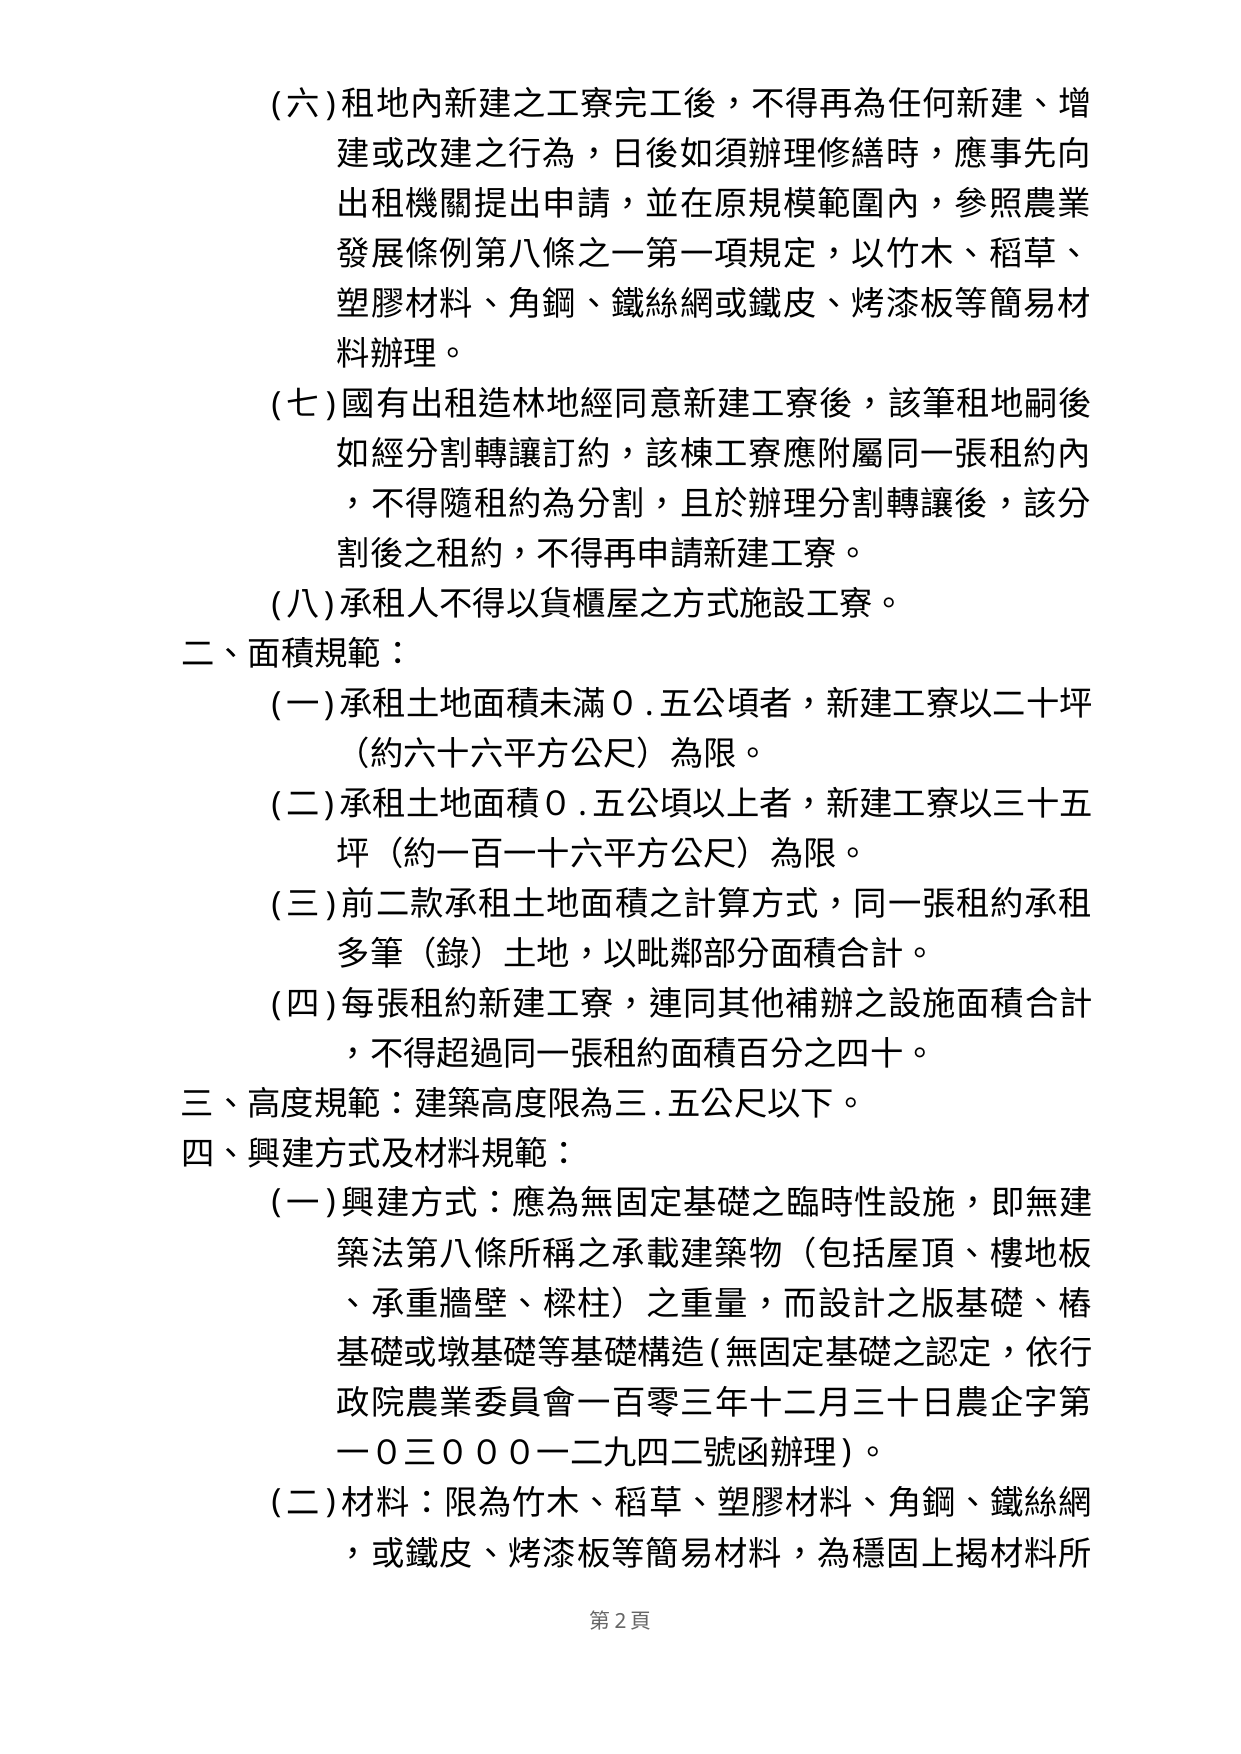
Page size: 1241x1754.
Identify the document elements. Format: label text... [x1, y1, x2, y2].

text 二、面積規範： [181, 625, 1093, 675]
text (二)材料：限為竹木、稻草、塑膠材料、角鋼、鐵絲網，或鐵皮、烤漆板等簡易材料，為穩固上揭材料所 [266, 1475, 1093, 1575]
text (七)國有出租造林地經同意新建工寮後，該筆租地嗣後如經分割轉讓訂約，該棟工寮應附屬同一張租約內，不得隨租約為分割，且於辦理分割轉讓後，該分割後之租約，不得再申請新建工寮。 [266, 375, 1093, 575]
text (三)前二款承租土地面積之計算方式，同一張租約承租多筆（錄）土地，以毗鄰部分面積合計。 [266, 875, 1093, 975]
text (一)興建方式：應為無固定基礎之臨時性設施，即無建築法第八條所稱之承載建築物（包括屋頂、樓地板、承重牆壁、樑柱）之重量，而設計之版基礎、樁基礎或墩基礎等基礎構造(無固定基礎之認定，依行政院農業委員會一百零三年十二月三十日農企字第一０三０００一二九四二號函辦理)。 [266, 1175, 1093, 1475]
text 四、興建方式及材料規範： [181, 1125, 1093, 1175]
text (一)承租土地面積未滿０.五公頃者，新建工寮以二十坪（約六十六平方公尺）為限。 [266, 675, 1093, 775]
text (四)每張租約新建工寮，連同其他補辦之設施面積合計，不得超過同一張租約面積百分之四十。 [266, 975, 1093, 1075]
text (八)承租人不得以貨櫃屋之方式施設工寮。 [266, 575, 1093, 625]
text (六)租地內新建之工寮完工後，不得再為任何新建、增建或改建之行為，日後如須辦理修繕時，應事先向出租機關提出申請，並在原規模範圍內，參照農業發展條例第八條之一第一項規定，以竹木、稻草、塑膠材料、角鋼、鐵絲網或鐵皮、烤漆板等簡易材料辦理。 [266, 75, 1093, 375]
text 三、高度規範：建築高度限為三.五公尺以下。 [181, 1075, 1093, 1125]
text (二)承租土地面積０.五公頃以上者，新建工寮以三十五坪（約一百一十六平方公尺）為限。 [266, 775, 1093, 875]
